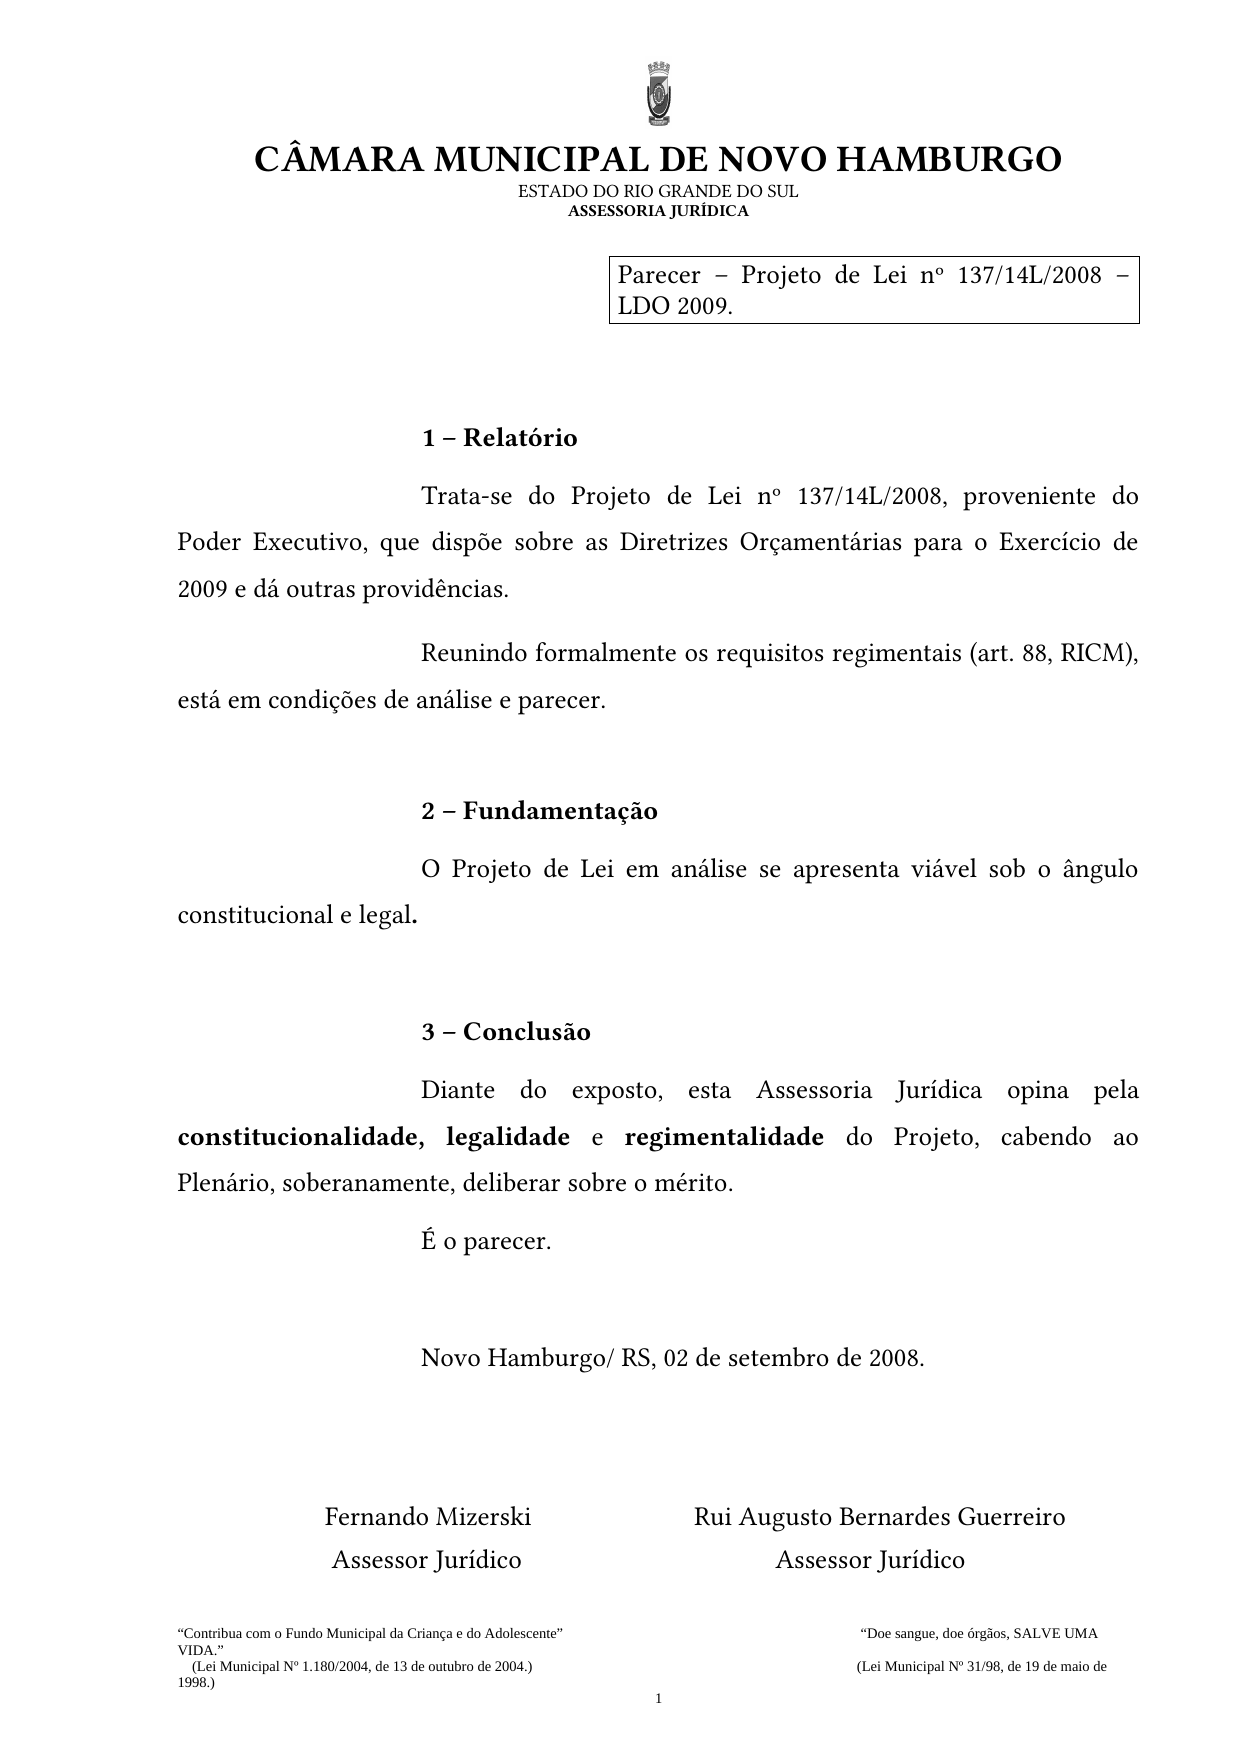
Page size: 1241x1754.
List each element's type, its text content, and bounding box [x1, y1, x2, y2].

text Diante do exposto, esta Assessoria Jurídica opina pela constitucionalidade, legalidade e regimentalidade do Projeto, cabendo ao Plenário, soberanamente, deliberar sobre o mérito. [177, 1074, 1140, 1198]
text 3 – Conclusão [177, 1016, 1140, 1047]
text Trata-se do Projeto de Lei nº 137/14L/2008, proveniente do Poder Executivo, que dispõe sobre as Diretrizes Orçamentárias para o Exercício de 2009 e dá outras providências. [177, 480, 1140, 604]
text Fernando Mizerski Rui Augusto Bernardes Guerreiro [251, 1501, 1140, 1532]
text Novo Hamburgo/ RS, 02 de setembro de 2008. [177, 1342, 1140, 1373]
text É o parecer. [177, 1225, 1140, 1256]
text Reunindo formalmente os requisitos regimentais (art. 88, RICM), está em condições de análise e parecer. [177, 638, 1140, 715]
text 2 – Fundamentação [177, 795, 1140, 826]
text Parecer – Projeto de Lei nº 137/14L/2008 – LDO 2009. [610, 257, 1139, 323]
text 1 – Relatório [177, 422, 1140, 453]
text Assessor Jurídico Assessor Jurídico [251, 1544, 1140, 1575]
text O Projeto de Lei em análise se apresenta viável sob o ângulo constitucional e legal. [177, 853, 1140, 931]
